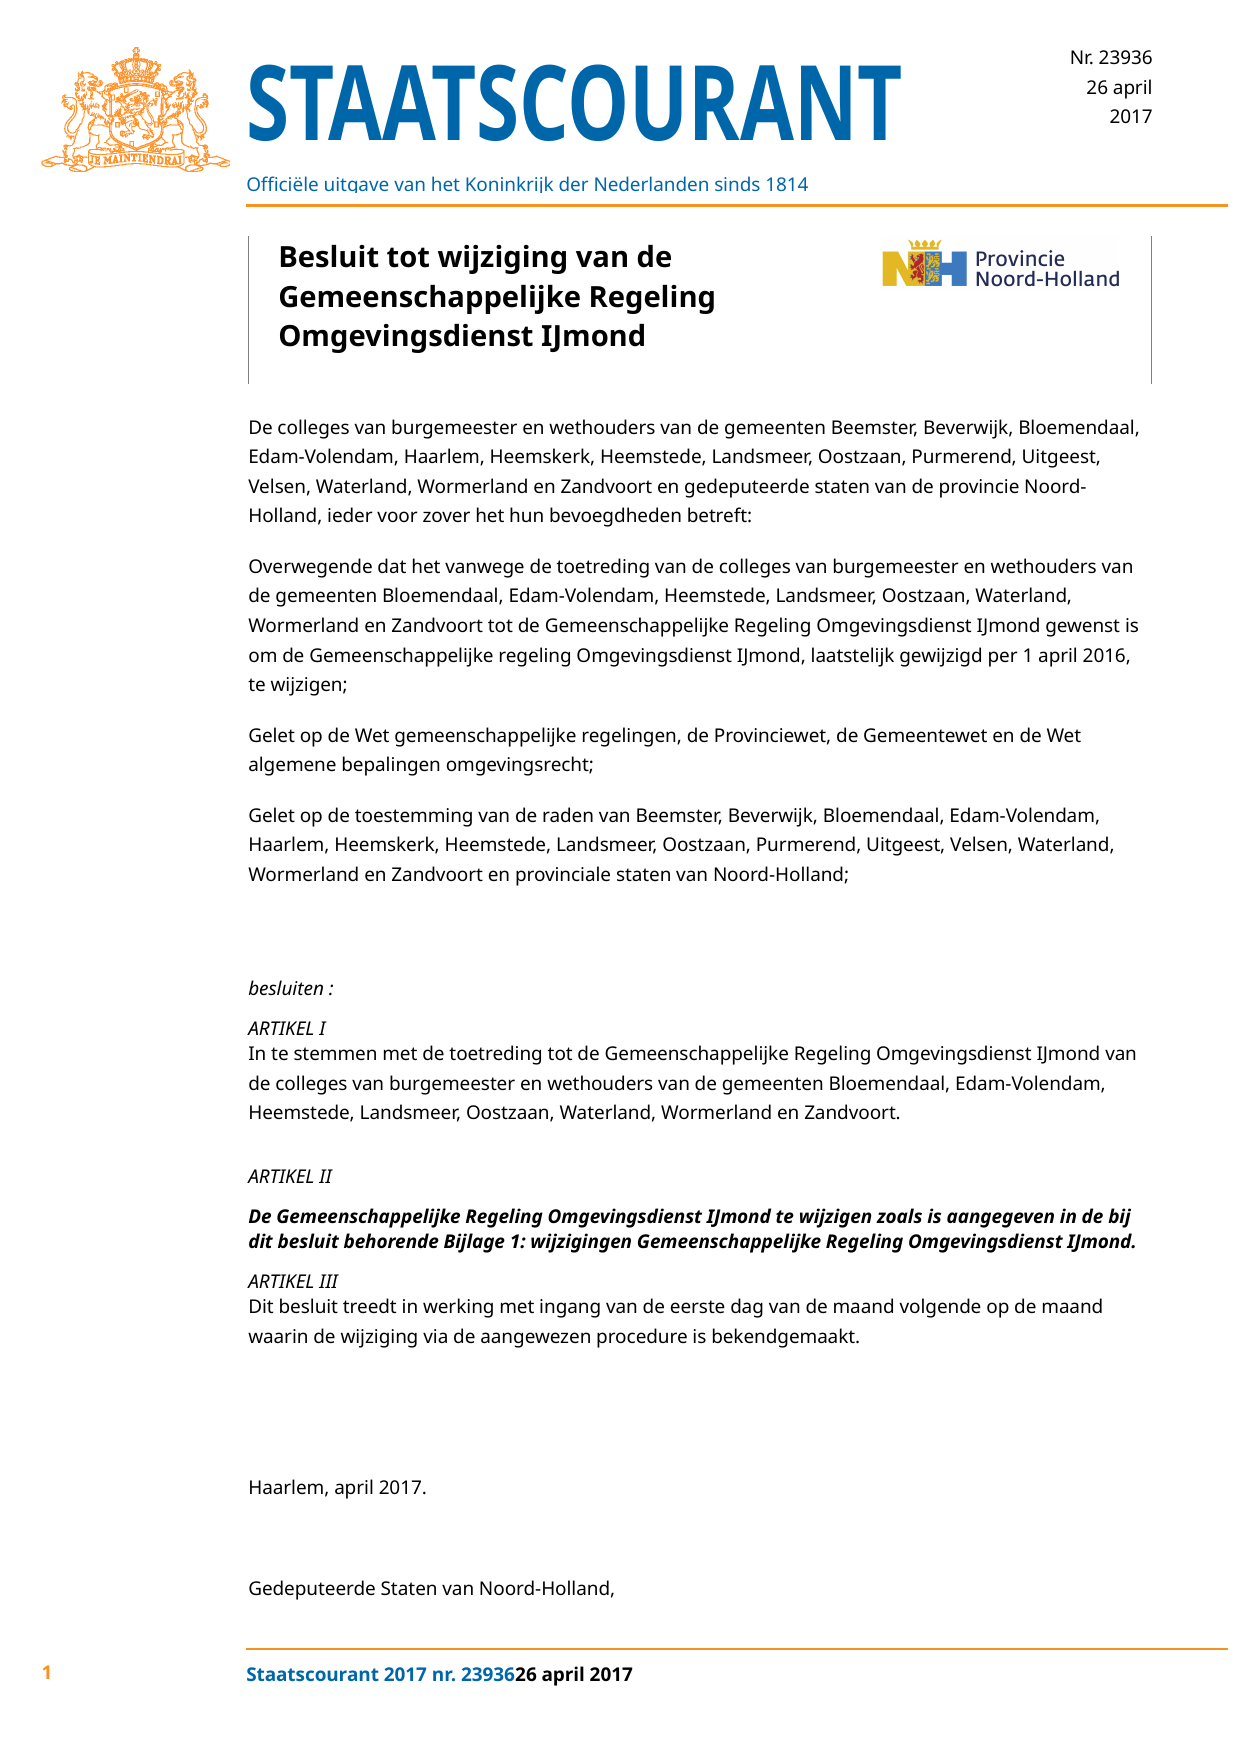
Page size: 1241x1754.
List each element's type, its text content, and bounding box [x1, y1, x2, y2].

text ARTIKEL II [248, 1163, 1152, 1189]
picture [882, 236, 1119, 291]
text In te stemmen met de toetreding tot de Gemeenschappelijke Regeling Omgevingsdienst IJmond van de colleges van burgemeester en wethouders van de gemeenten Bloemendaal, Edam-Volendam, Heemstede, Landsmeer, Oostzaan, Waterland, Wormerland en Zandvoort. [248, 1040, 1152, 1125]
text Dit besluit treedt in werking met ingang van de eerste dag van de maand volgende op de maand waarin de wijziging via de aangewezen procedure is bekendgemaakt. [248, 1293, 1152, 1349]
text Gelet op de toestemming van de raden van Beemster, Beverwijk, Bloemendaal, Edam-Volendam, Haarlem, Heemskerk, Heemstede, Landsmeer, Oostzaan, Purmerend, Uitgeest, Velsen, Waterland, Wormerland en Zandvoort en provinciale staten van Noord-Holland; [248, 802, 1152, 887]
text Gelet op de Wet gemeenschappelijke regelingen, de Provinciewet, de Gemeentewet en de Wet algemene bepalingen omgevingsrecht; [248, 722, 1152, 777]
text De Gemeenschappelijke Regeling Omgevingsdienst IJmond te wijzigen zoals is aangegeven in de bij dit besluit behorende Bijlage 1: wijzigingen Gemeenschappelijke Regeling Omgevingsdienst IJmond. [248, 1203, 1152, 1254]
text ARTIKEL I [248, 1015, 1152, 1040]
table_header Besluit tot wijziging van de Gemeenschappelijke Regeling Omgevingsdienst IJmond [249, 236, 850, 384]
text Haarlem, april 2017. [248, 1474, 1152, 1500]
text besluiten : [248, 975, 1152, 1001]
text Overwegende dat het vanwege de toetreding van de colleges van burgemeester en wethouders van de gemeenten Bloemendaal, Edam-Volendam, Heemstede, Landsmeer, Oostzaan, Waterland, Wormerland en Zandvoort tot de Gemeenschappelijke Regeling Omgevingsdienst IJmond gewenst is om de Gemeenschappelijke regeling Omgevingsdienst IJmond, laatstelijk gewijzigd per 1 april 2016, te wijzigen; [248, 553, 1152, 697]
text Gedeputeerde Staten van Noord-Holland, [248, 1575, 1152, 1601]
text ARTIKEL III [248, 1268, 1152, 1293]
table_header [850, 236, 1151, 384]
picture [41, 47, 231, 172]
text De colleges van burgemeester en wethouders van de gemeenten Beemster, Beverwijk, Bloemendaal, Edam-Volendam, Haarlem, Heemskerk, Heemstede, Landsmeer, Oostzaan, Purmerend, Uitgeest, Velsen, Waterland, Wormerland en Zandvoort en gedeputeerde staten van de provincie Noord-Holland, ieder voor zover het hun bevoegdheden betreft: [248, 414, 1152, 528]
